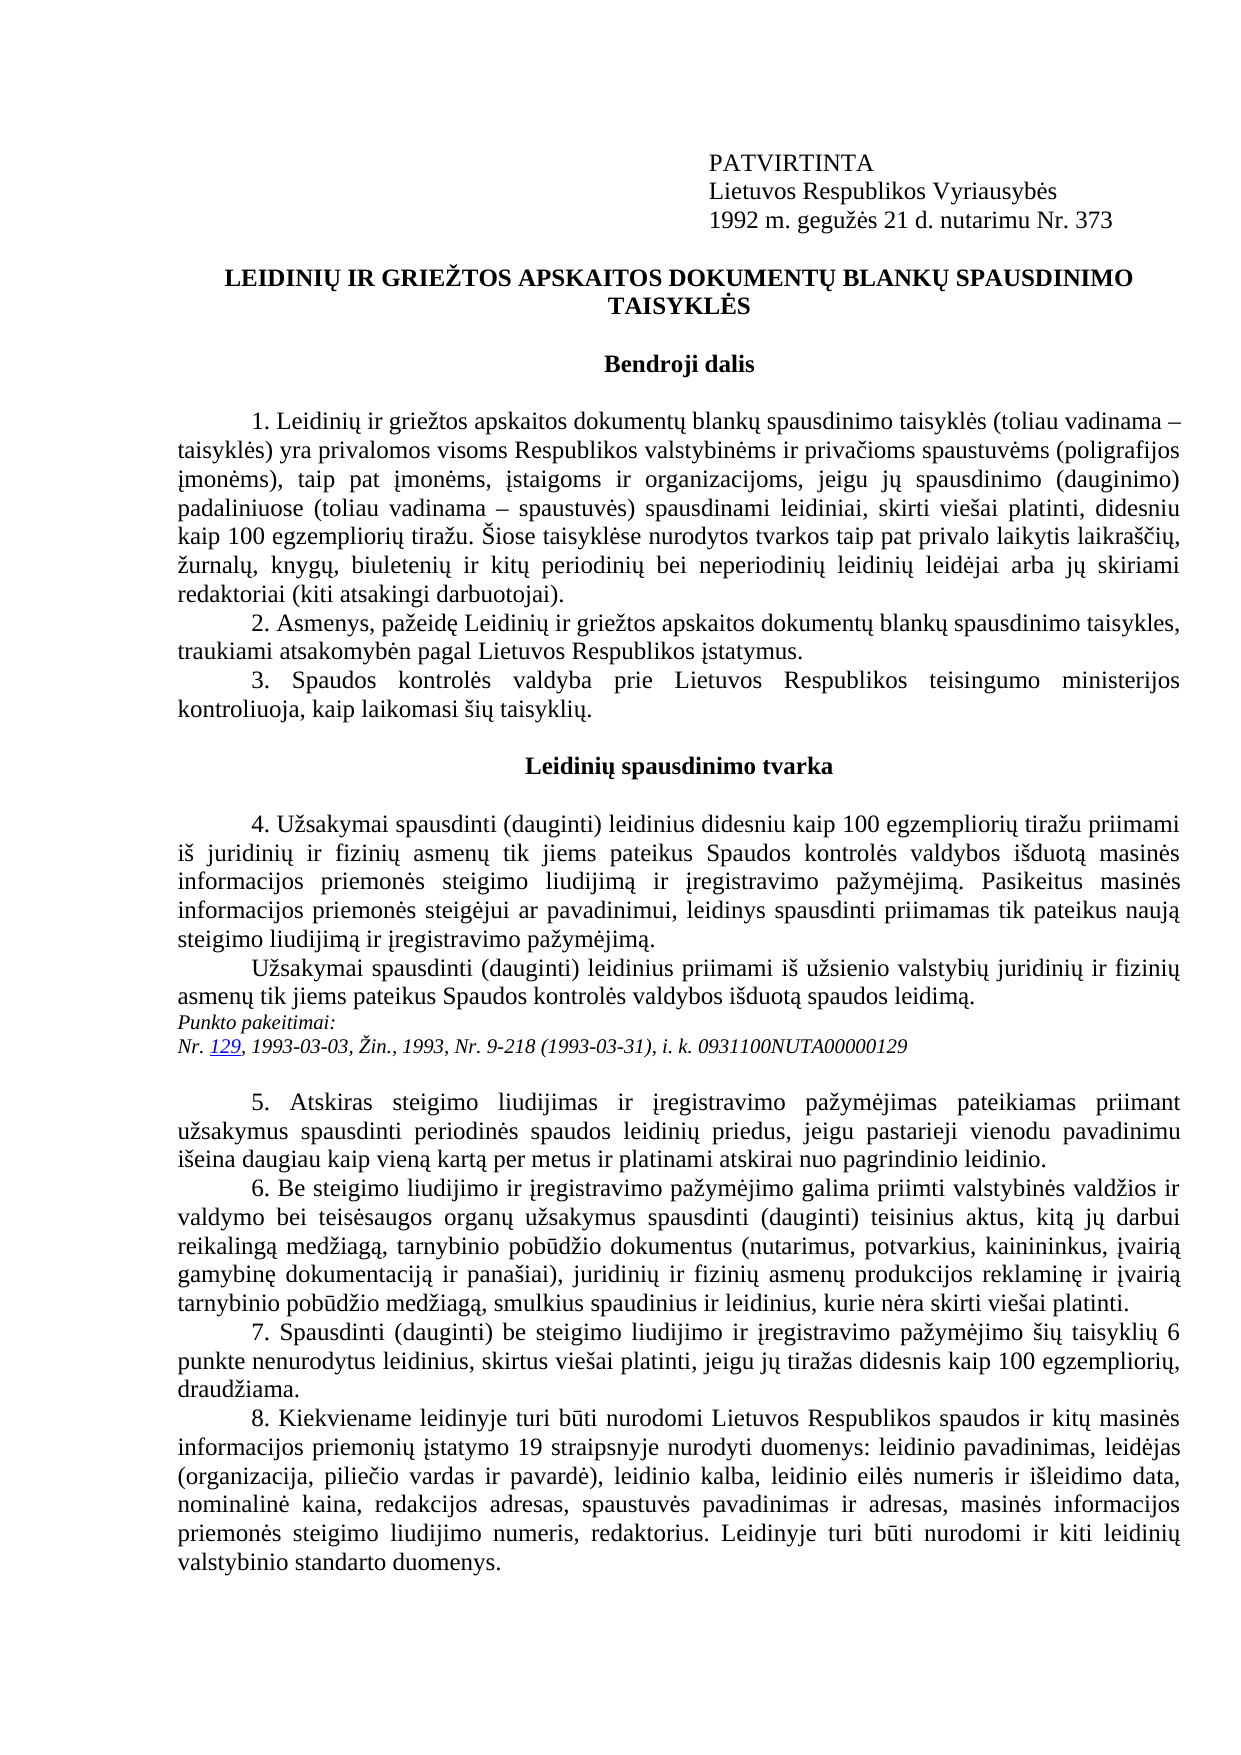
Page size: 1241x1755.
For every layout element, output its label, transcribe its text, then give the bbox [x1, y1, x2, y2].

text Nr. 129, 1993-03-03, Žin., 1993, Nr. 9-218 (1993-03-31), i. k. 0931100NUTA00000129 [177, 1034, 1181, 1058]
text Punkto pakeitimai: [177, 1010, 1181, 1034]
text 5. Atskiras steigimo liudijimas ir įregistravimo pažymėjimas pateikiamas priimant užsakymus spausdinti periodinės spaudos leidinių priedus, jeigu pastarieji vienodu pavadinimu išeina daugiau kaip vieną kartą per metus ir platinami atskirai nuo pagrindinio leidinio. [177, 1087, 1181, 1173]
text 2. Asmenys, pažeidę Leidinių ir griežtos apskaitos dokumentų blankų spausdinimo taisykles, traukiami atsakomybėn pagal Lietuvos Respublikos įstatymus. [177, 608, 1181, 665]
text 1. Leidinių ir griežtos apskaitos dokumentų blankų spausdinimo taisyklės (toliau vadinama – taisyklės) yra privalomos visoms Respublikos valstybinėms ir privačioms spaustuvėms (poligrafijos įmonėms), taip pat įmonėms, įstaigoms ir organizacijoms, jeigu jų spausdinimo (dauginimo) padaliniuose (toliau vadinama – spaustuvės) spausdinami leidiniai, skirti viešai platinti, didesniu kaip 100 egzempliorių tiražu. Šiose taisyklėse nurodytos tvarkos taip pat privalo laikytis laikraščių, žurnalų, knygų, biuletenių ir kitų periodinių bei neperiodinių leidinių leidėjai arba jų skiriami redaktoriai (kiti atsakingi darbuotojai). [177, 406, 1181, 608]
text 4. Užsakymai spausdinti (dauginti) leidinius didesniu kaip 100 egzempliorių tiražu priimami iš juridinių ir fizinių asmenų tik jiems pateikus Spaudos kontrolės valdybos išduotą masinės informacijos priemonės steigimo liudijimą ir įregistravimo pažymėjimą. Pasikeitus masinės informacijos priemonės steigėjui ar pavadinimui, leidinys spausdinti priimamas tik pateikus naują steigimo liudijimą ir įregistravimo pažymėjimą. [177, 809, 1181, 953]
text 3. Spaudos kontrolės valdyba prie Lietuvos Respublikos teisingumo ministerijos kontroliuoja, kaip laikomasi šių taisyklių. [177, 665, 1181, 723]
text Leidinių spausdinimo tvarka [177, 751, 1181, 780]
text 6. Be steigimo liudijimo ir įregistravimo pažymėjimo galima priimti valstybinės valdžios ir valdymo bei teisėsaugos organų užsakymus spausdinti (dauginti) teisinius aktus, kitą jų darbui reikalingą medžiagą, tarnybinio pobūdžio dokumentus (nutarimus, potvarkius, kainininkus, įvairią gamybinę dokumentaciją ir panašiai), juridinių ir fizinių asmenų produkcijos reklaminę ir įvairią tarnybinio pobūdžio medžiagą, smulkius spaudinius ir leidinius, kurie nėra skirti viešai platinti. [177, 1173, 1181, 1317]
text Bendroji dalis [177, 349, 1181, 378]
text Užsakymai spausdinti (dauginti) leidinius priimami iš užsienio valstybių juridinių ir fizinių asmenų tik jiems pateikus Spaudos kontrolės valdybos išduotą spaudos leidimą. [177, 953, 1181, 1010]
text PATVIRTINTA [177, 148, 1181, 176]
text Lietuvos Respublikos Vyriausybės [177, 176, 1181, 205]
text Leidinių ir griežtos apskaitos dokumentų blankų spausdinimo taisyklės [177, 263, 1181, 320]
text 7. Spausdinti (dauginti) be steigimo liudijimo ir įregistravimo pažymėjimo šių taisyklių 6 punkte nenurodytus leidinius, skirtus viešai platinti, jeigu jų tiražas didesnis kaip 100 egzempliorių, draudžiama. [177, 1317, 1181, 1403]
text 8. Kiekviename leidinyje turi būti nurodomi Lietuvos Respublikos spaudos ir kitų masinės informacijos priemonių įstatymo 19 straipsnyje nurodyti duomenys: leidinio pavadinimas, leidėjas (organizacija, piliečio vardas ir pavardė), leidinio kalba, leidinio eilės numeris ir išleidimo data, nominalinė kaina, redakcijos adresas, spaustuvės pavadinimas ir adresas, masinės informacijos priemonės steigimo liudijimo numeris, redaktorius. Leidinyje turi būti nurodomi ir kiti leidinių valstybinio standarto duomenys. [177, 1403, 1181, 1576]
text 1992 m. gegužės 21 d. nutarimu Nr. 373 [177, 205, 1181, 234]
